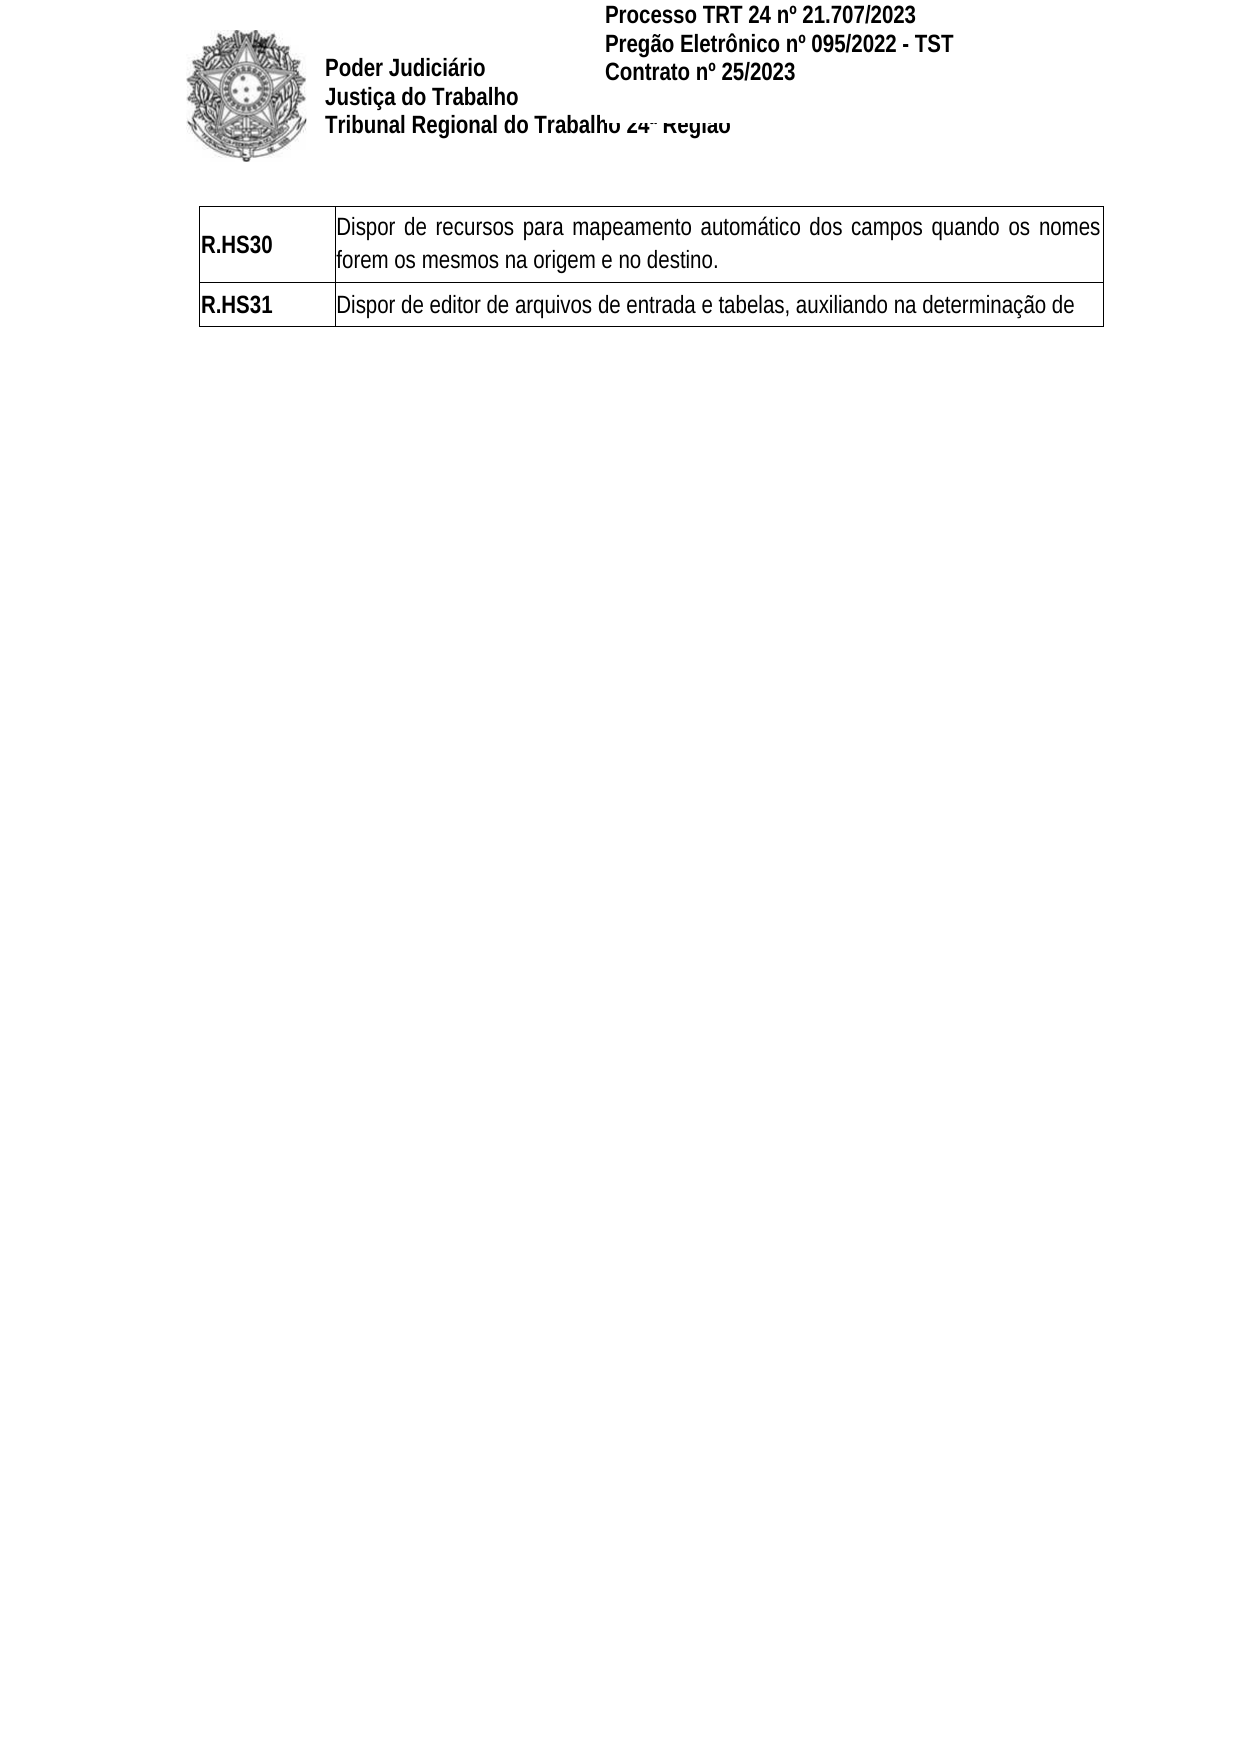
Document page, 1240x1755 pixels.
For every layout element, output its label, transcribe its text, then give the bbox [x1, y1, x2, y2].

table_cell Dispor de editor de arquivos de entrada e tabelas, auxiliando na determinação de [336, 283, 1103, 326]
table_cell Dispor de recursos para mapeamento automático dos campos quando os nomes forem os mesmos na origem e no destino. [336, 207, 1103, 282]
table_cell R.HS31 [200, 283, 335, 326]
table_cell R.HS30 [200, 207, 335, 282]
